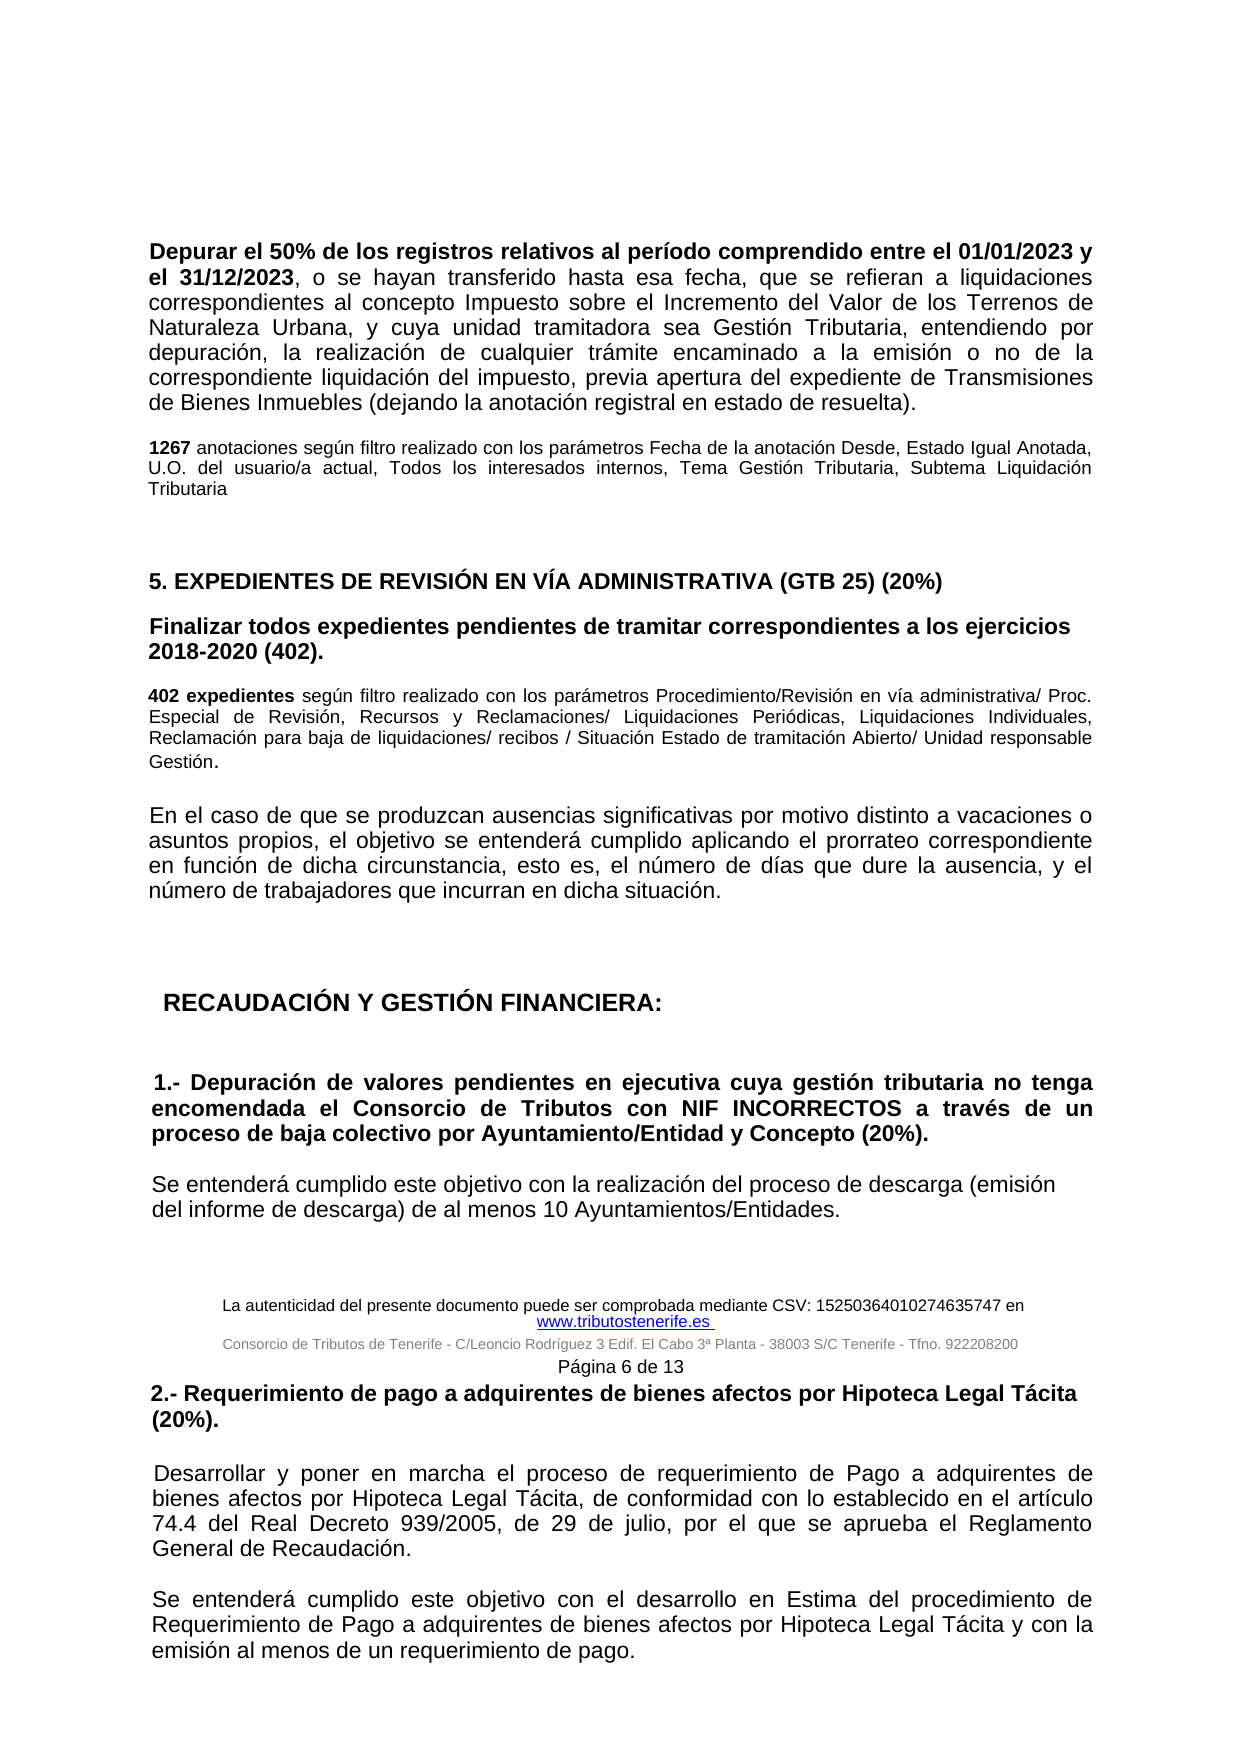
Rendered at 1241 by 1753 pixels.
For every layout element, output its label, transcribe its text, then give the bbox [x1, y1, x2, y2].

text RECAUDACIÓN Y GESTIÓN FINANCIERA: [163, 988, 1114, 1017]
text Finalizar todos expedientes pendientes de tramitar correspondientes a los ejercicios 2018-2020 (402). [148, 614, 1077, 664]
text Depurar el 50% de los registros relativos al período comprendido entre el 01/01/2023 y el 31/12/2023, o se hayan transferido hasta esa fecha, que se refieran a liquidaciones correspondientes al concepto Impuesto sobre el Incremento del Valor de los Terrenos de Naturaleza Urbana, y cuya unidad tramitadora sea Gestión Tributaria, entendiendo por depuración, la realización de cualquier trámite encaminado a la emisión o no de la correspondiente liquidación del impuesto, previa apertura del expediente de Transmisiones de Bienes Inmuebles (dejando la anotación registral en estado de resuelta). [148, 240, 1094, 415]
text Se entenderá cumplido este objetivo con la realización del proceso de descarga (emisión del informe de descarga) de al menos 10 Ayuntamientos/Entidades. [151, 1172, 1062, 1222]
text En el caso de que se produzcan ausencias significativas por motivo distinto a vacaciones o asuntos propios, el objetivo se entenderá cumplido aplicando el prorrateo correspondiente en función de dicha circunstancia, esto es, el número de días que dure la ausencia, y el número de trabajadores que incurran en dicha situación. [148, 803, 1094, 903]
text Desarrollar y poner en marcha el proceso de requerimiento de Pago a adquirentes de bienes afectos por Hipoteca Legal Tácita, de conformidad con lo establecido en el artículo 74.4 del Real Decreto 939/2005, de 29 de julio, por el que se aprueba el Reglamento General de Recaudación. [152, 1461, 1094, 1562]
text 1267 anotaciones según filtro realizado con los parámetros Fecha de la anotación Desde, Estado Igual Anotada, U.O. del usuario/a actual, Todos los interesados internos, Tema Gestión Tributaria, Subtema Liquidación Tributaria [148, 438, 1093, 499]
text La autenticidad del presente documento puede ser comprobada mediante CSV: 15250364010274635747 en www.tributostenerife.es [220, 1298, 1027, 1331]
text Se entenderá cumplido este objetivo con el desarrollo en Estima del procedimiento de Requerimiento de Pago a adquirentes de bienes afectos por Hipoteca Legal Tácita y con la emisión al menos de un requerimiento de pago. [151, 1588, 1094, 1663]
text Consorcio de Tributos de Tenerife - C/Leoncio Rodríguez 3 Edif. El Cabo 3ª Planta - 38003 S/C Tenerife - Tfno. 922208200 Página 6 de 13 [222, 1335, 1019, 1378]
text 5. EXPEDIENTES DE REVISIÓN EN VÍA ADMINISTRATIVA (GTB 25) (20%) [148, 568, 1114, 594]
text 2.- Requerimiento de pago a adquirentes de bienes afectos por Hipoteca Legal Tácita (20%). [150, 1382, 1084, 1432]
text 402 expedientes según filtro realizado con los parámetros Procedimiento/Revisión en vía administrativa/ Proc. Especial de Revisión, Recursos y Reclamaciones/ Liquidaciones Periódicas, Liquidaciones Individuales, Reclamación para baja de liquidaciones/ recibos / Situación Estado de tramitación Abierto/ Unidad responsable Gestión. [148, 687, 1093, 773]
text 1.- Depuración de valores pendientes en ejecutiva cuya gestión tributaria no tenga encomendada el Consorcio de Tributos con NIF INCORRECTOS a través de un proceso de baja colectivo por Ayuntamiento/Entidad y Concepto (20%). [151, 1071, 1094, 1146]
